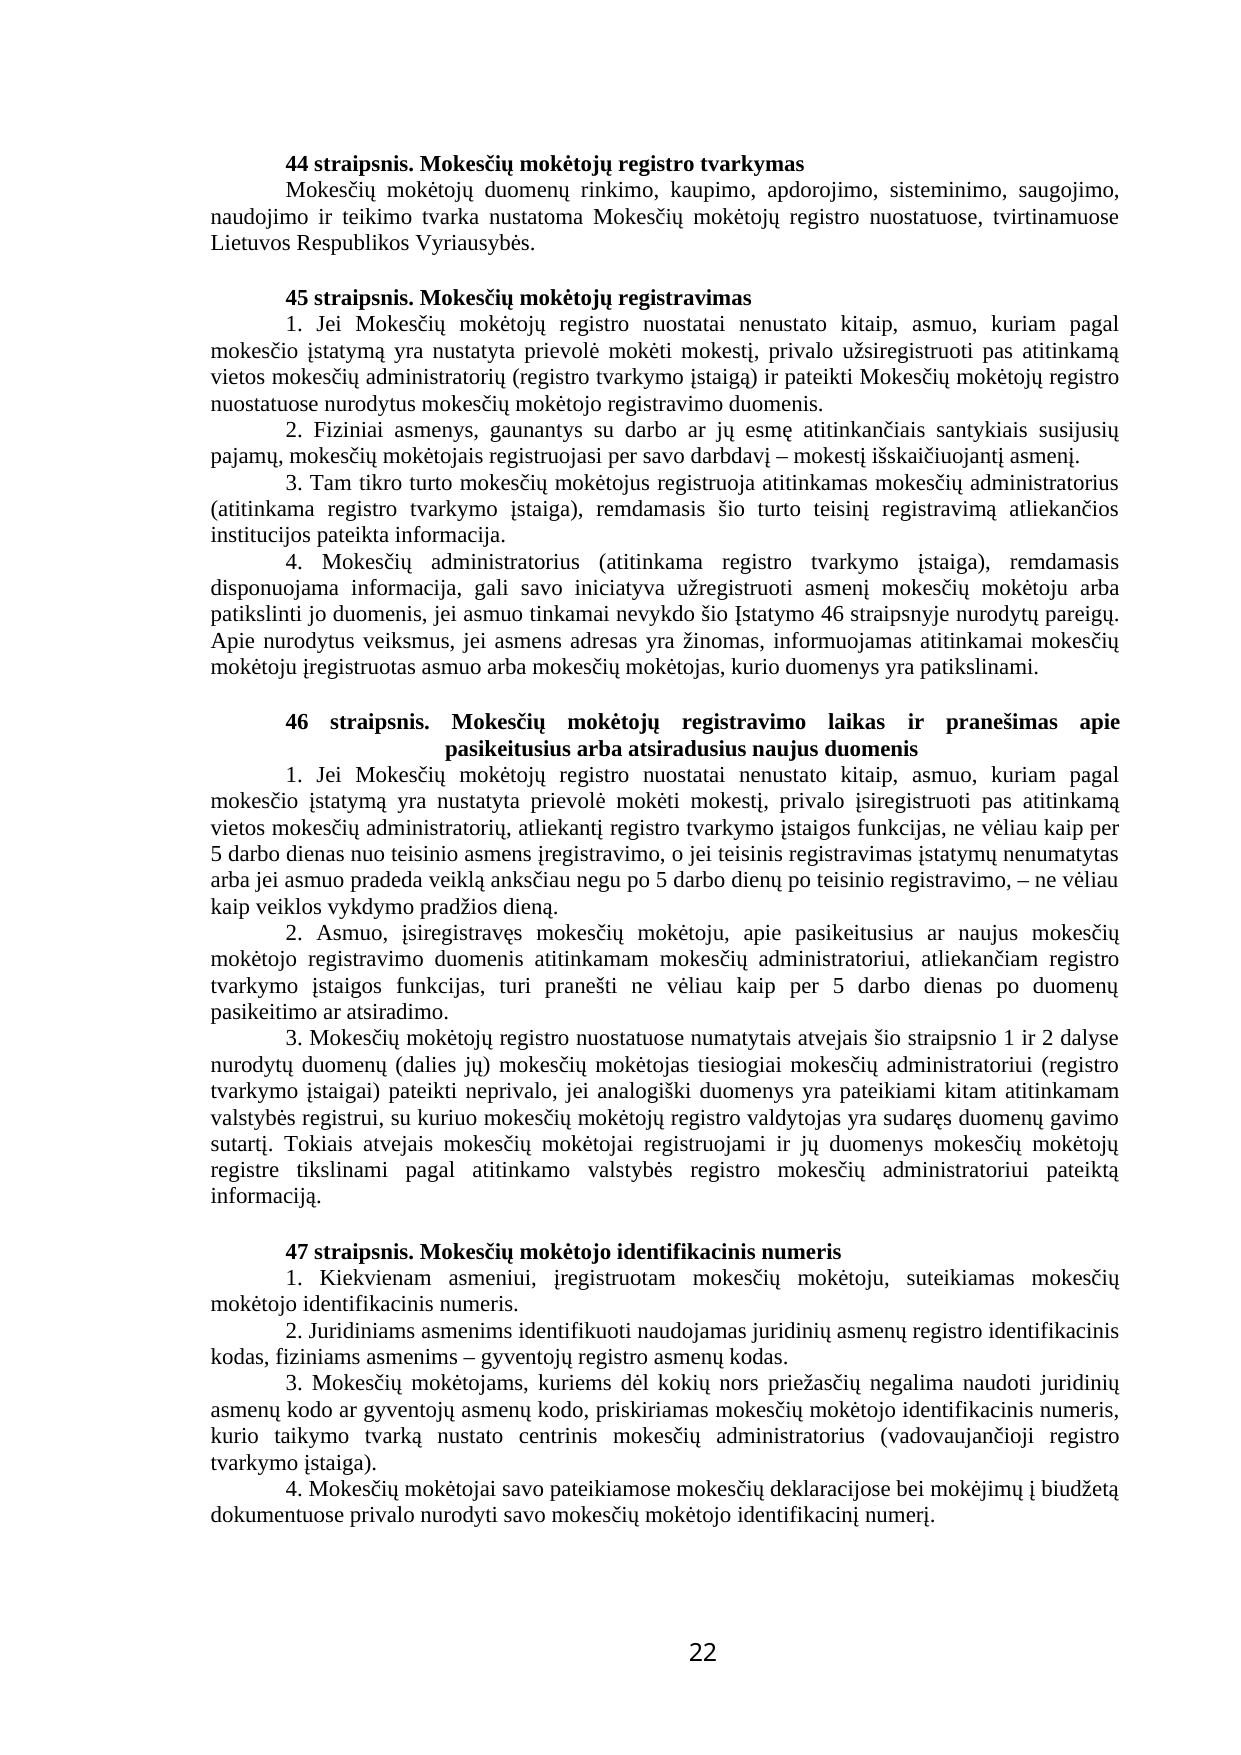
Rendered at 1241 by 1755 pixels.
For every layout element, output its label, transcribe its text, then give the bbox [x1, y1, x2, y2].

text Mokesčių mokėtojų duomenų rinkimo, kaupimo, apdorojimo, sisteminimo, saugojimo, naudojimo ir teikimo tvarka nustatoma Mokesčių mokėtojų registro nuostatuose, tvirtinamuose Lietuvos Respublikos Vyriausybės. [210, 176, 1120, 255]
text 2. Asmuo, įsiregistravęs mokesčių mokėtoju, apie pasikeitusius ar naujus mokesčių mokėtojo registravimo duomenis atitinkamam mokesčių administratoriui, atliekančiam registro tvarkymo įstaigos funkcijas, turi pranešti ne vėliau kaip per 5 darbo dienas po duomenų pasikeitimo ar atsiradimo. [210, 919, 1120, 1024]
text 2. Fiziniai asmenys, gaunantys su darbo ar jų esmę atitinkančiais santykiais susijusių pajamų, mokesčių mokėtojais registruojasi per savo darbdavį – mokestį išskaičiuojantį asmenį. [210, 416, 1120, 469]
text 46 straipsnis. Mokesčių mokėtojų registravimo laikas ir pranešimas apie pasikeitusius arba atsiradusius naujus duomenis [285, 708, 1120, 761]
text 2. Juridiniams asmenims identifikuoti naudojamas juridinių asmenų registro identifikacinis kodas, fiziniams asmenims – gyventojų registro asmenų kodas. [210, 1317, 1120, 1369]
text 1. Jei Mokesčių mokėtojų registro nuostatai nenustato kitaip, asmuo, kuriam pagal mokesčio įstatymą yra nustatyta prievolė mokėti mokestį, privalo užsiregistruoti pas atitinkamą vietos mokesčių administratorių (registro tvarkymo įstaigą) ir pateikti Mokesčių mokėtojų registro nuostatuose nurodytus mokesčių mokėtojo registravimo duomenis. [210, 311, 1120, 416]
text 3. Mokesčių mokėtojų registro nuostatuose numatytais atvejais šio straipsnio 1 ir 2 dalyse nurodytų duomenų (dalies jų) mokesčių mokėtojas tiesiogiai mokesčių administratoriui (registro tvarkymo įstaigai) pateikti neprivalo, jei analogiški duomenys yra pateikiami kitam atitinkamam valstybės registrui, su kuriuo mokesčių mokėtojų registro valdytojas yra sudaręs duomenų gavimo sutartį. Tokiais atvejais mokesčių mokėtojai registruojami ir jų duomenys mokesčių mokėtojų registre tikslinami pagal atitinkamo valstybės registro mokesčių administratoriui pateiktą informaciją. [210, 1024, 1120, 1209]
text 1. Kiekvienam asmeniui, įregistruotam mokesčių mokėtoju, suteikiamas mokesčių mokėtojo identifikacinis numeris. [210, 1264, 1120, 1317]
text 45 straipsnis. Mokesčių mokėtojų registravimas [210, 284, 1120, 311]
text 3. Mokesčių mokėtojams, kuriems dėl kokių nors priežasčių negalima naudoti juridinių asmenų kodo ar gyventojų asmenų kodo, priskiriamas mokesčių mokėtojo identifikacinis numeris, kurio taikymo tvarką nustato centrinis mokesčių administratorius (vadovaujančioji registro tvarkymo įstaiga). [210, 1369, 1120, 1475]
text 47 straipsnis. Mokesčių mokėtojo identifikacinis numeris [210, 1238, 1120, 1264]
text 4. Mokesčių mokėtojai savo pateikiamose mokesčių deklaracijose bei mokėjimų į biudžetą dokumentuose privalo nurodyti savo mokesčių mokėtojo identifikacinį numerį. [210, 1475, 1120, 1528]
text 44 straipsnis. Mokesčių mokėtojų registro tvarkymas [210, 150, 1120, 176]
text 1. Jei Mokesčių mokėtojų registro nuostatai nenustato kitaip, asmuo, kuriam pagal mokesčio įstatymą yra nustatyta prievolė mokėti mokestį, privalo įsiregistruoti pas atitinkamą vietos mokesčių administratorių, atliekantį registro tvarkymo įstaigos funkcijas, ne vėliau kaip per 5 darbo dienas nuo teisinio asmens įregistravimo, o jei teisinis registravimas įstatymų nenumatytas arba jei asmuo pradeda veiklą anksčiau negu po 5 darbo dienų po teisinio registravimo, – ne vėliau kaip veiklos vykdymo pradžios dieną. [210, 761, 1120, 919]
text 4. Mokesčių administratorius (atitinkama registro tvarkymo įstaiga), remdamasis disponuojama informacija, gali savo iniciatyva užregistruoti asmenį mokesčių mokėtoju arba patikslinti jo duomenis, jei asmuo tinkamai nevykdo šio Įstatymo 46 straipsnyje nurodytų pareigų. Apie nurodytus veiksmus, jei asmens adresas yra žinomas, informuojamas atitinkamai mokesčių mokėtoju įregistruotas asmuo arba mokesčių mokėtojas, kurio duomenys yra patikslinami. [210, 548, 1120, 679]
text 3. Tam tikro turto mokesčių mokėtojus registruoja atitinkamas mokesčių administratorius (atitinkama registro tvarkymo įstaiga), remdamasis šio turto teisinį registravimą atliekančios institucijos pateikta informacija. [210, 469, 1120, 548]
